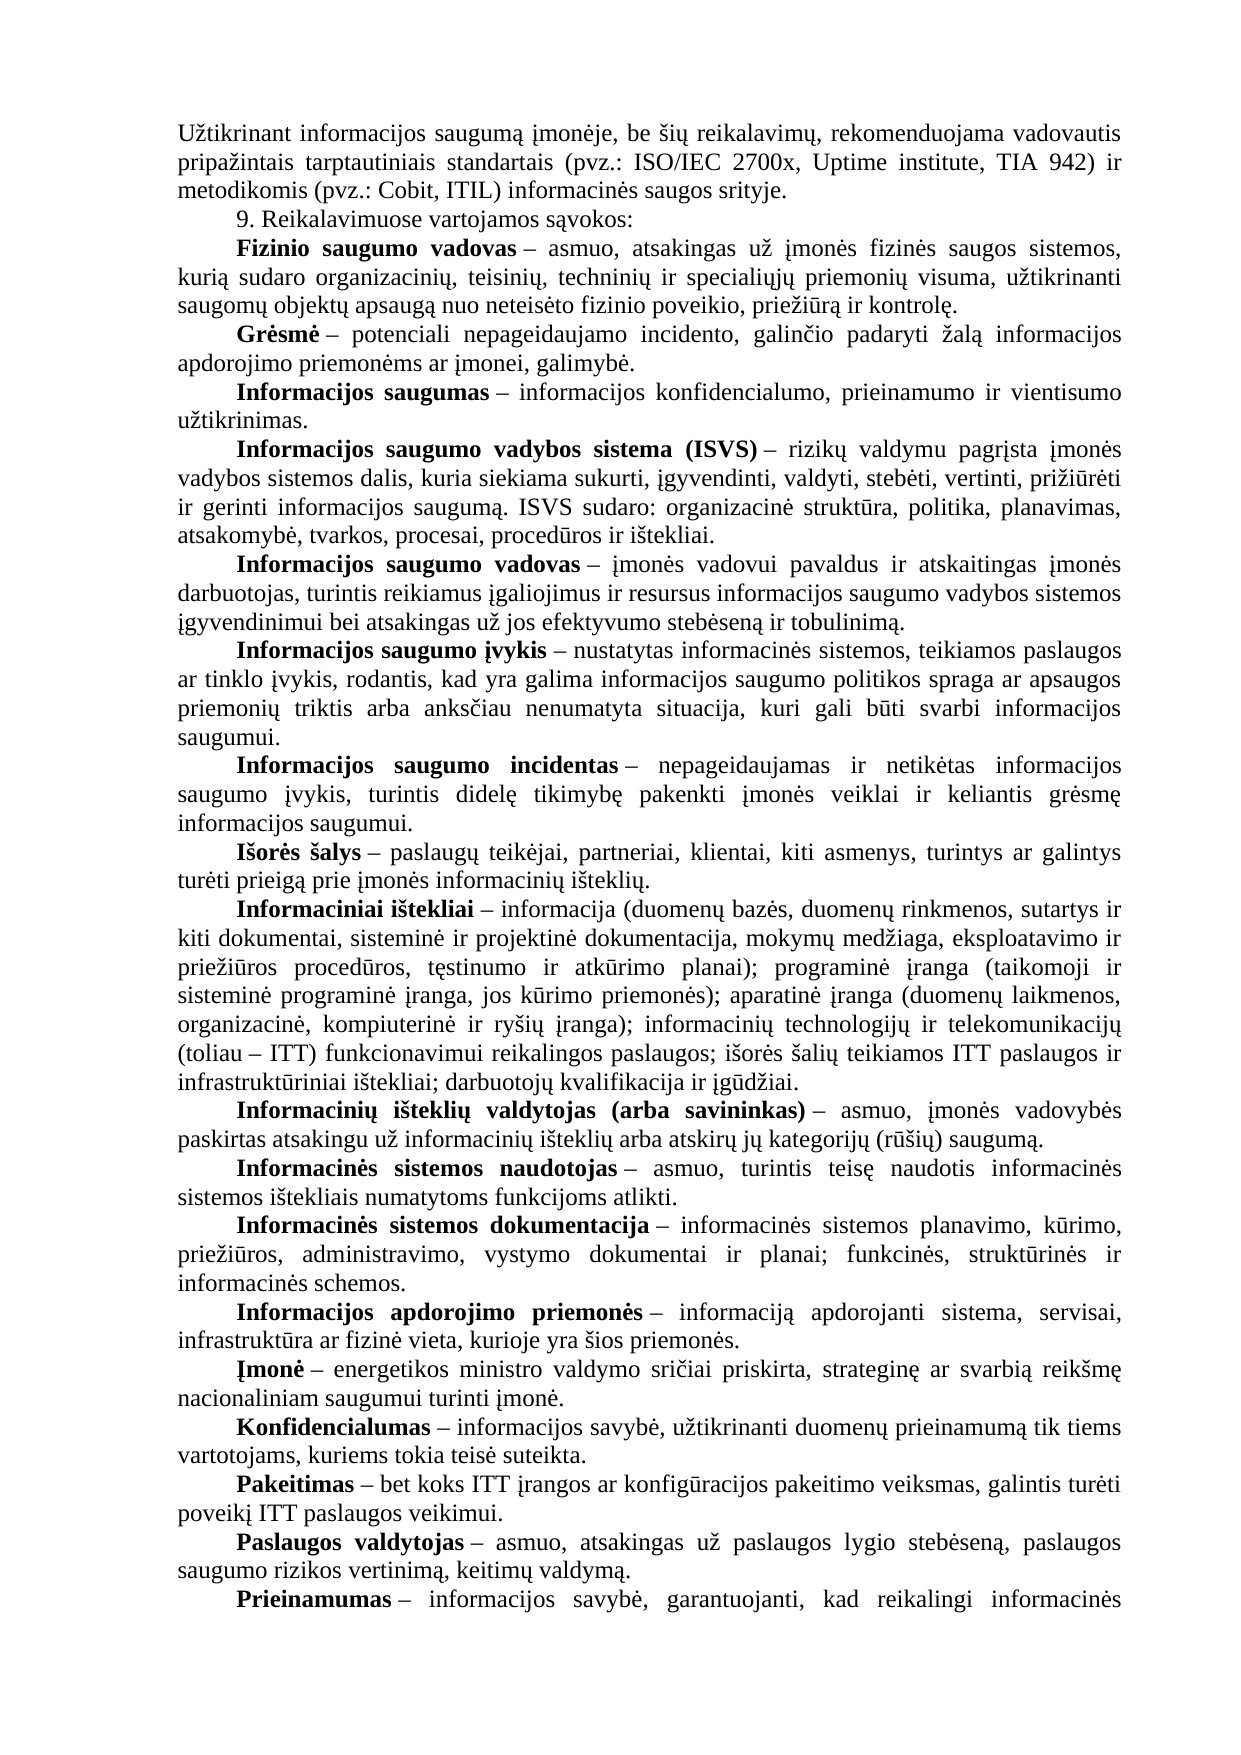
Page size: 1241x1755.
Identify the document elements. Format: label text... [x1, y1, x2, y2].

text Užtikrinant informacijos saugumą įmonėje, be šių reikalavimų, rekomenduojama vadovautis pripažintais tarptautiniais standartais (pvz.: ISO/IEC 2700x, Uptime institute, TIA 942) ir metodikomis (pvz.: Cobit, ITIL) informacinės saugos srityje. [177, 118, 1122, 204]
text Paslaugos valdytojas – asmuo, atsakingas už paslaugos lygio stebėseną, paslaugos saugumo rizikos vertinimą, keitimų valdymą. [177, 1527, 1122, 1584]
text Informacinės sistemos dokumentacija – informacinės sistemos planavimo, kūrimo, priežiūros, administravimo, vystymo dokumentai ir planai; funkcinės, struktūrinės ir informacinės schemos. [177, 1211, 1122, 1297]
text Informacinių išteklių valdytojas (arba savininkas) – asmuo, įmonės vadovybės paskirtas atsakingu už informacinių išteklių arba atskirų jų kategorijų (rūšių) saugumą. [177, 1096, 1122, 1153]
text Informacijos apdorojimo priemonės – informaciją apdorojanti sistema, servisai, infrastruktūra ar fizinė vieta, kurioje yra šios priemonės. [177, 1297, 1122, 1354]
text Prieinamumas – informacijos savybė, garantuojanti, kad reikalingi informacinės [177, 1584, 1122, 1613]
text Grėsmė – potenciali nepageidaujamo incidento, galinčio padaryti žalą informacijos apdorojimo priemonėms ar įmonei, galimybė. [177, 319, 1122, 377]
text Konfidencialumas – informacijos savybė, užtikrinanti duomenų prieinamumą tik tiems vartotojams, kuriems tokia teisė suteikta. [177, 1412, 1122, 1469]
text Informacijos saugumo incidentas – nepageidaujamas ir netikėtas informacijos saugumo įvykis, turintis didelę tikimybę pakenkti įmonės veiklai ir keliantis grėsmę informacijos saugumui. [177, 751, 1122, 837]
text Informacinės sistemos naudotojas – asmuo, turintis teisę naudotis informacinės sistemos ištekliais numatytoms funkcijoms atlikti. [177, 1153, 1122, 1211]
text Informacijos saugumo vadovas – įmonės vadovui pavaldus ir atskaitingas įmonės darbuotojas, turintis reikiamus įgaliojimus ir resursus informacijos saugumo vadybos sistemos įgyvendinimui bei atsakingas už jos efektyvumo stebėseną ir tobulinimą. [177, 549, 1122, 636]
text Informacijos saugumas – informacijos konfidencialumo, prieinamumo ir vientisumo užtikrinimas. [177, 377, 1122, 434]
text Fizinio saugumo vadovas – asmuo, atsakingas už įmonės fizinės saugos sistemos, kurią sudaro organizacinių, teisinių, techninių ir specialiųjų priemonių visuma, užtikrinanti saugomų objektų apsaugą nuo neteisėto fizinio poveikio, priežiūrą ir kontrolę. [177, 233, 1122, 319]
text Išorės šalys – paslaugų teikėjai, partneriai, klientai, kiti asmenys, turintys ar galintys turėti prieigą prie įmonės informacinių išteklių. [177, 837, 1122, 894]
text Informacijos saugumo įvykis – nustatytas informacinės sistemos, teikiamos paslaugos ar tinklo įvykis, rodantis, kad yra galima informacijos saugumo politikos spraga ar apsaugos priemonių triktis arba anksčiau nenumatyta situacija, kuri gali būti svarbi informacijos saugumui. [177, 636, 1122, 751]
text 9. Reikalavimuose vartojamos sąvokos: [177, 204, 1122, 233]
text Informacijos saugumo vadybos sistema (ISVS) – rizikų valdymu pagrįsta įmonės vadybos sistemos dalis, kuria siekiama sukurti, įgyvendinti, valdyti, stebėti, vertinti, prižiūrėti ir gerinti informacijos saugumą. ISVS sudaro: organizacinė struktūra, politika, planavimas, atsakomybė, tvarkos, procesai, procedūros ir ištekliai. [177, 434, 1122, 549]
text Informaciniai ištekliai – informacija (duomenų bazės, duomenų rinkmenos, sutartys ir kiti dokumentai, sisteminė ir projektinė dokumentacija, mokymų medžiaga, eksploatavimo ir priežiūros procedūros, tęstinumo ir atkūrimo planai); programinė įranga (taikomoji ir sisteminė programinė įranga, jos kūrimo priemonės); aparatinė įranga (duomenų laikmenos, organizacinė, kompiuterinė ir ryšių įranga); informacinių technologijų ir telekomunikacijų (toliau – ITT) funkcionavimui reikalingos paslaugos; išorės šalių teikiamos ITT paslaugos ir infrastruktūriniai ištekliai; darbuotojų kvalifikacija ir įgūdžiai. [177, 894, 1122, 1096]
text Pakeitimas – bet koks ITT įrangos ar konfigūracijos pakeitimo veiksmas, galintis turėti poveikį ITT paslaugos veikimui. [177, 1469, 1122, 1527]
text Įmonė – energetikos ministro valdymo sričiai priskirta, strateginę ar svarbią reikšmę nacionaliniam saugumui turinti įmonė. [177, 1354, 1122, 1412]
